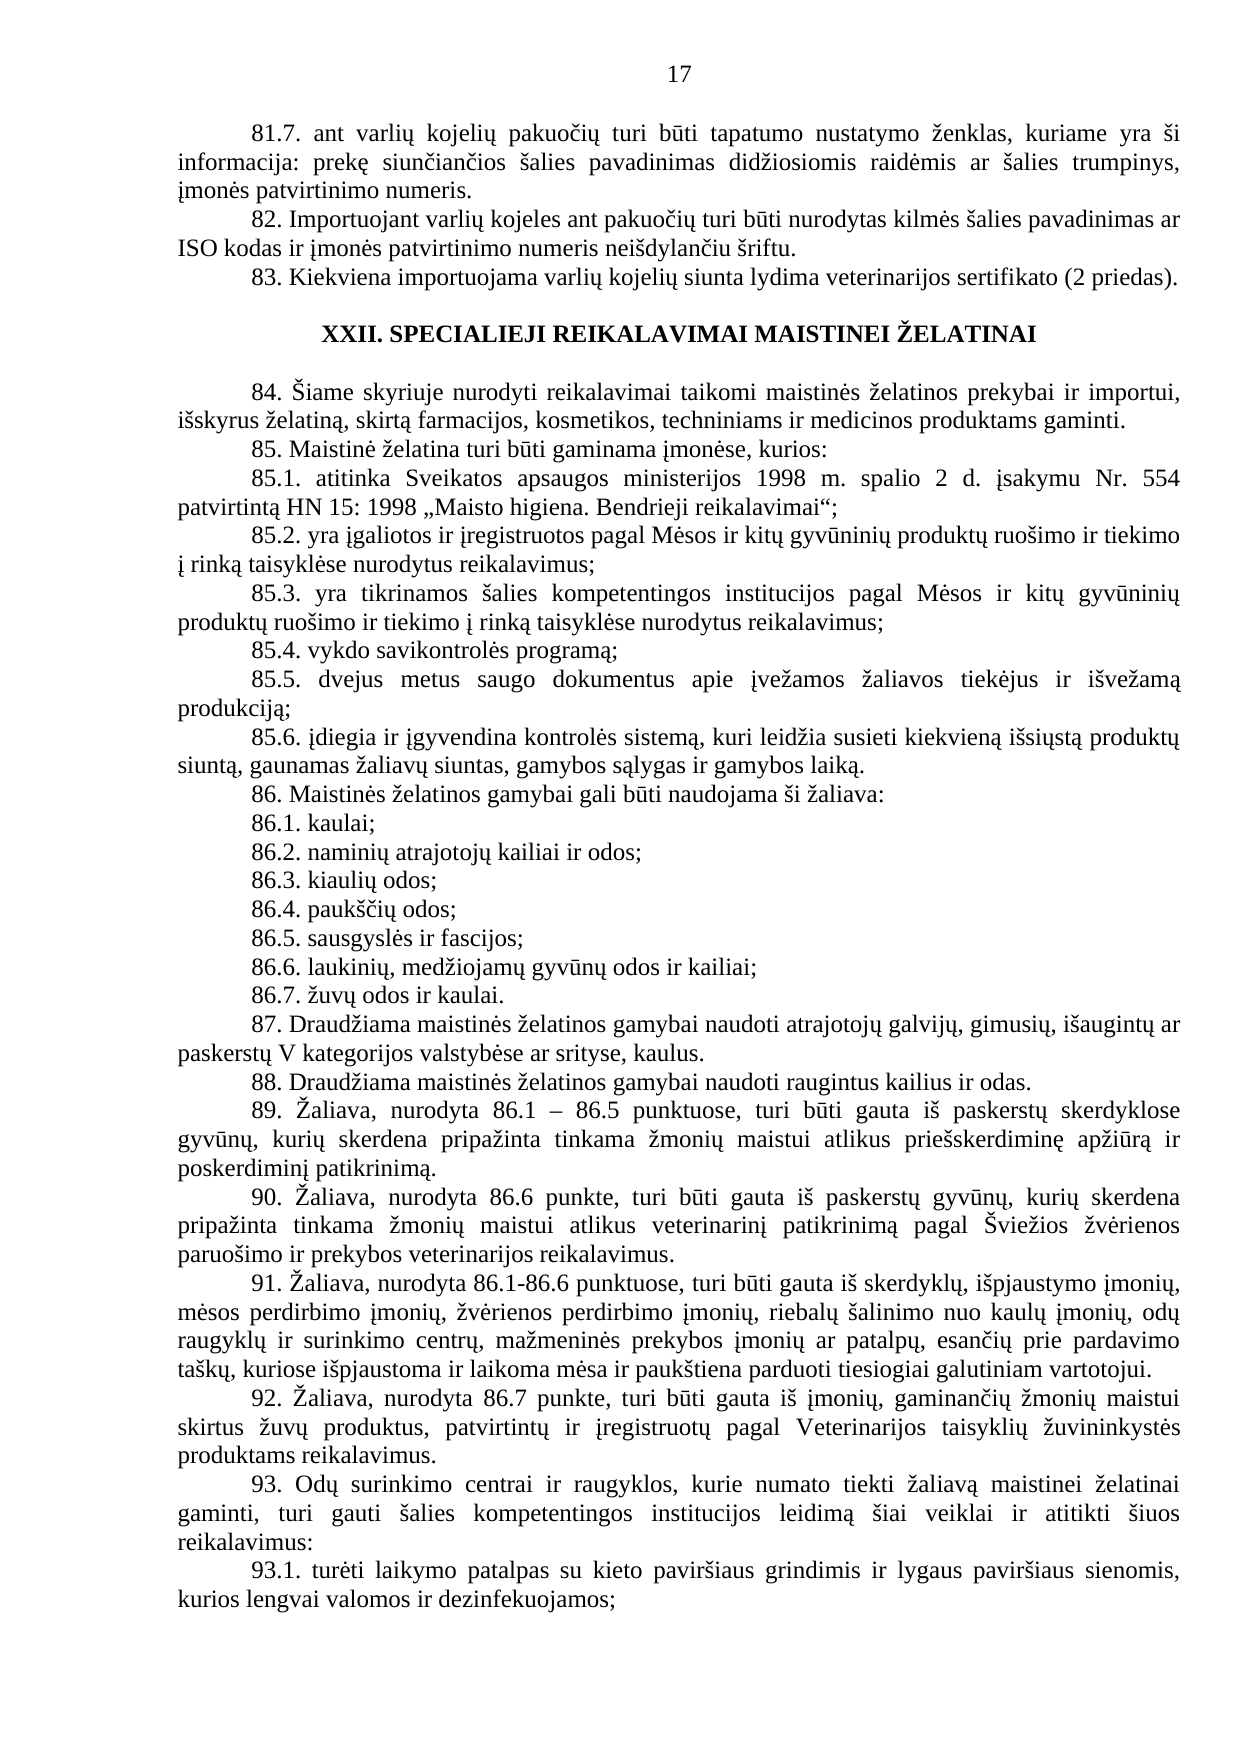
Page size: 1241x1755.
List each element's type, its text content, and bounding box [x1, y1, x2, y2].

text 93.1. turėti laikymo patalpas su kieto paviršiaus grindimis ir lygaus paviršiaus sienomis, kurios lengvai valomos ir dezinfekuojamos; [177, 1556, 1181, 1613]
text 82. Importuojant varlių kojeles ant pakuočių turi būti nurodytas kilmės šalies pavadinimas ar ISO kodas ir įmonės patvirtinimo numeris neišdylančiu šriftu. [177, 204, 1181, 262]
text 86.5. sausgyslės ir fascijos; [177, 923, 1181, 952]
text 87. Draudžiama maistinės želatinos gamybai naudoti atrajotojų galvijų, gimusių, išaugintų ar paskerstų V kategorijos valstybėse ar srityse, kaulus. [177, 1009, 1181, 1067]
text 85.1. atitinka Sveikatos apsaugos ministerijos 1998 m. spalio 2 d. įsakymu Nr. 554 patvirtintą HN 15: 1998 „Maisto higiena. Bendrieji reikalavimai“; [177, 463, 1181, 521]
text 85.3. yra tikrinamos šalies kompetentingos institucijos pagal Mėsos ir kitų gyvūninių produktų ruošimo ir tiekimo į rinką taisyklėse nurodytus reikalavimus; [177, 578, 1181, 636]
text 84. Šiame skyriuje nurodyti reikalavimai taikomi maistinės želatinos prekybai ir importui, išskyrus želatiną, skirtą farmacijos, kosmetikos, techniniams ir medicinos produktams gaminti. [177, 377, 1181, 434]
text 85. Maistinė želatina turi būti gaminama įmonėse, kurios: [177, 434, 1181, 463]
text 85.5. dvejus metus saugo dokumentus apie įvežamos žaliavos tiekėjus ir išvežamą produkciją; [177, 664, 1181, 722]
text 86.2. naminių atrajotojų kailiai ir odos; [177, 837, 1181, 866]
text 86.7. žuvų odos ir kaulai. [177, 981, 1181, 1009]
text 81.7. ant varlių kojelių pakuočių turi būti tapatumo nustatymo ženklas, kuriame yra ši informacija: prekę siunčiančios šalies pavadinimas didžiosiomis raidėmis ar šalies trumpinys, įmonės patvirtinimo numeris. [177, 118, 1181, 204]
text 93. Odų surinkimo centrai ir raugyklos, kurie numato tiekti žaliavą maistinei želatinai gaminti, turi gauti šalies kompetentingos institucijos leidimą šiai veiklai ir atitikti šiuos reikalavimus: [177, 1469, 1181, 1556]
text 85.2. yra įgaliotos ir įregistruotos pagal Mėsos ir kitų gyvūninių produktų ruošimo ir tiekimo į rinką taisyklėse nurodytus reikalavimus; [177, 521, 1181, 578]
text 92. Žaliava, nurodyta 86.7 punkte, turi būti gauta iš įmonių, gaminančių žmonių maistui skirtus žuvų produktus, patvirtintų ir įregistruotų pagal Veterinarijos taisyklių žuvininkystės produktams reikalavimus. [177, 1383, 1181, 1469]
text 88. Draudžiama maistinės želatinos gamybai naudoti raugintus kailius ir odas. [177, 1067, 1181, 1096]
text 91. Žaliava, nurodyta 86.1-86.6 punktuose, turi būti gauta iš skerdyklų, išpjaustymo įmonių, mėsos perdirbimo įmonių, žvėrienos perdirbimo įmonių, riebalų šalinimo nuo kaulų įmonių, odų raugyklų ir surinkimo centrų, mažmeninės prekybos įmonių ar patalpų, esančių prie pardavimo taškų, kuriose išpjaustoma ir laikoma mėsa ir paukštiena parduoti tiesiogiai galutiniam vartotojui. [177, 1268, 1181, 1383]
text 85.6. įdiegia ir įgyvendina kontrolės sistemą, kuri leidžia susieti kiekvieną išsiųstą produktų siuntą, gaunamas žaliavų siuntas, gamybos sąlygas ir gamybos laiką. [177, 722, 1181, 779]
text 83. Kiekviena importuojama varlių kojelių siunta lydima veterinarijos sertifikato (2 priedas). [177, 262, 1181, 291]
text 86.3. kiaulių odos; [177, 866, 1181, 894]
text 86.1. kaulai; [177, 808, 1181, 837]
text 86.6. laukinių, medžiojamų gyvūnų odos ir kailiai; [177, 952, 1181, 981]
text 90. Žaliava, nurodyta 86.6 punkte, turi būti gauta iš paskerstų gyvūnų, kurių skerdena pripažinta tinkama žmonių maistui atlikus veterinarinį patikrinimą pagal Šviežios žvėrienos paruošimo ir prekybos veterinarijos reikalavimus. [177, 1182, 1181, 1268]
text 89. Žaliava, nurodyta 86.1 – 86.5 punktuose, turi būti gauta iš paskerstų skerdyklose gyvūnų, kurių skerdena pripažinta tinkama žmonių maistui atlikus priešskerdiminę apžiūrą ir poskerdiminį patikrinimą. [177, 1096, 1181, 1182]
text 85.4. vykdo savikontrolės programą; [177, 636, 1181, 664]
text XXII. SPECIALIEJI REIKALAVIMAI MAISTINEI ŽELATINAI [177, 319, 1181, 348]
text 86.4. paukščių odos; [177, 894, 1181, 923]
text 86. Maistinės želatinos gamybai gali būti naudojama ši žaliava: [177, 779, 1181, 808]
